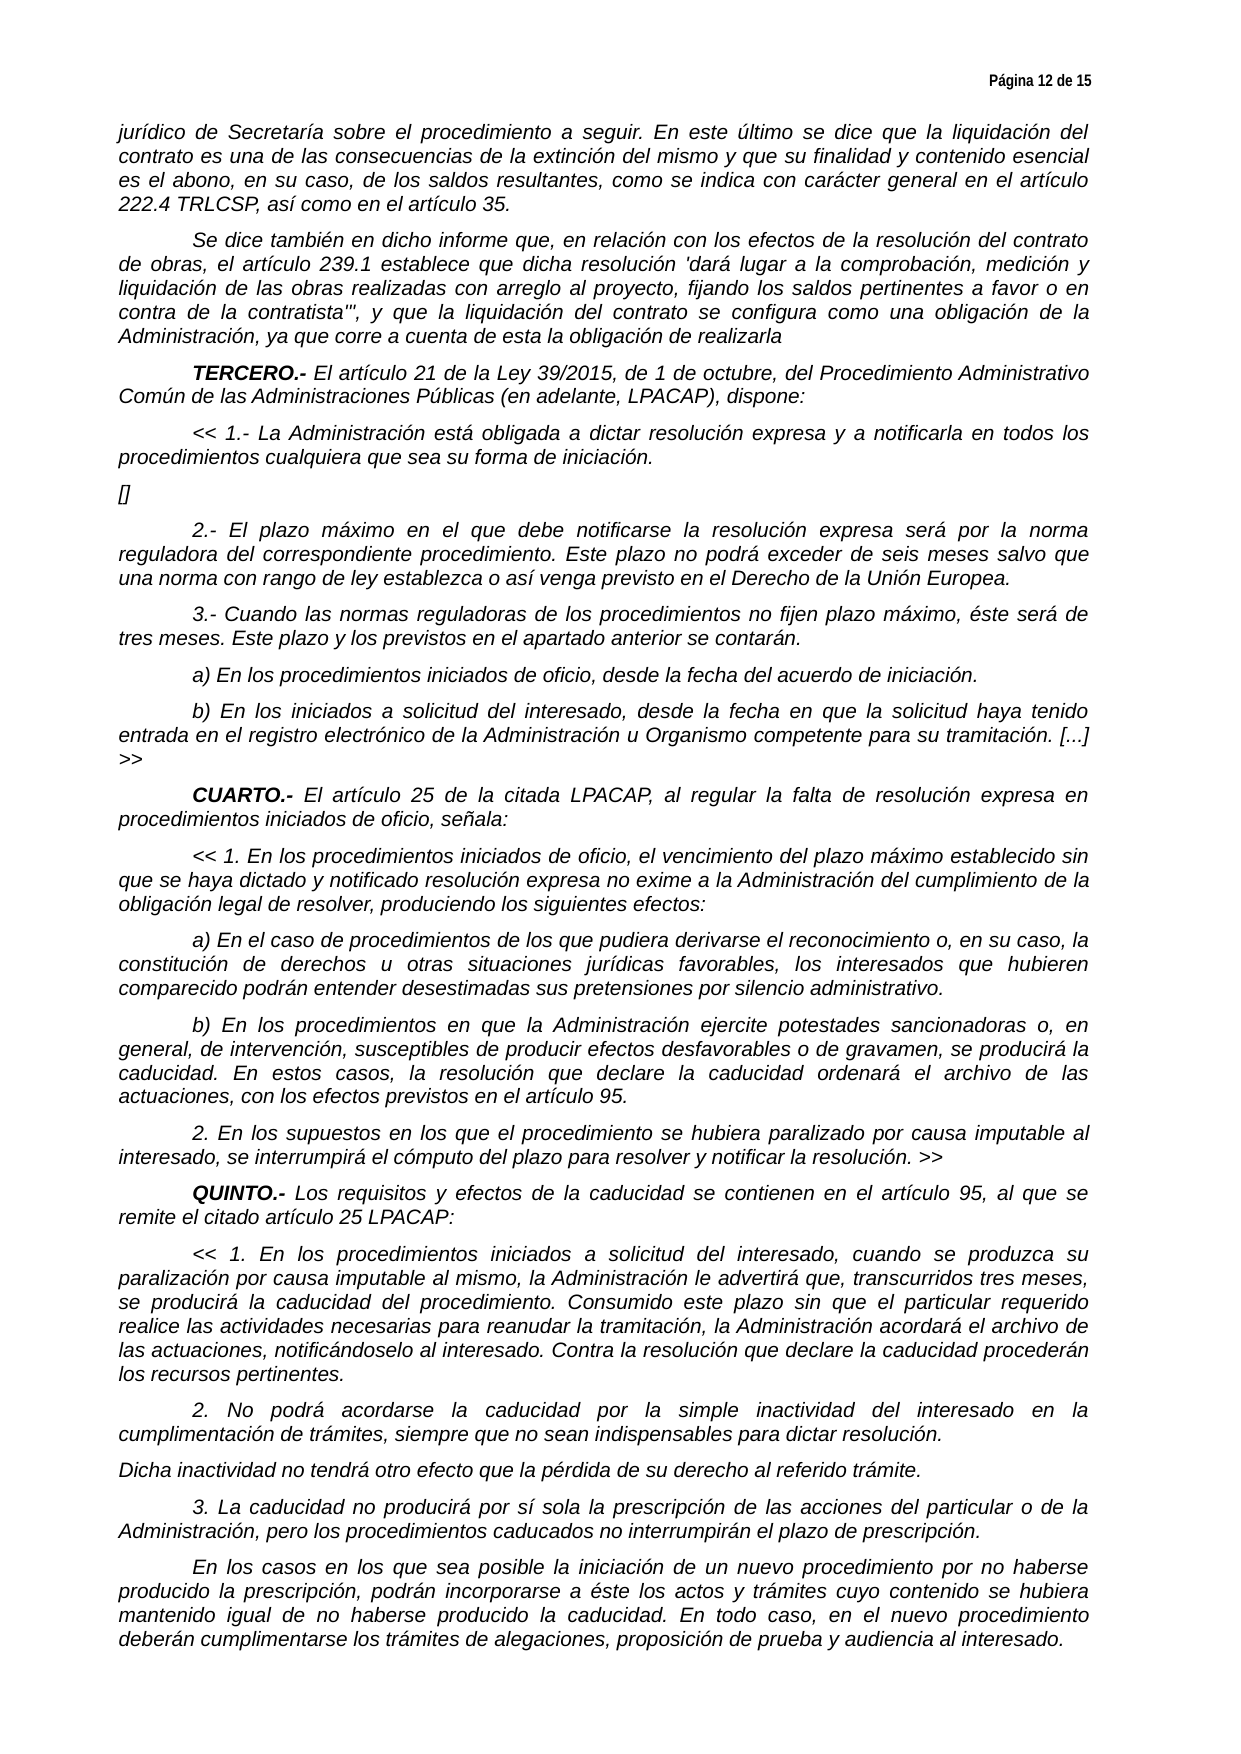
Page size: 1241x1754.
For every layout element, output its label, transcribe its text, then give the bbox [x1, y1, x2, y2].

text TERCERO.- El artículo 21 de la Ley 39/2015, de 1 de octubre, del Procedimiento Administrativo Común de las Administraciones Públicas (en adelante, LPACAP), dispone: [118, 360, 1092, 408]
text [] [118, 481, 1092, 505]
text 3. La caducidad no producirá por sí sola la prescripción de las acciones del particular o de la Administración, pero los procedimientos caducados no interrumpirán el plazo de prescripción. [118, 1495, 1092, 1543]
text 2. En los supuestos en los que el procedimiento se hubiera paralizado por causa imputable al interesado, se interrumpirá el cómputo del plazo para resolver y notificar la resolución. >> [118, 1121, 1092, 1169]
text b) En los procedimientos en que la Administración ejercite potestades sancionadoras o, en general, de intervención, susceptibles de producir efectos desfavorables o de gravamen, se producirá la caducidad. En estos casos, la resolución que declare la caducidad ordenará el archivo de las actuaciones, con los efectos previstos en el artículo 95. [118, 1012, 1092, 1108]
text jurídico de Secretaría sobre el procedimiento a seguir. En este último se dice que la liquidación del contrato es una de las consecuencias de la extinción del mismo y que su finalidad y contenido esencial es el abono, en su caso, de los saldos resultantes, como se indica con carácter general en el artículo 222.4 TRLCSP, así como en el artículo 35. [118, 120, 1092, 216]
text << 1. En los procedimientos iniciados a solicitud del interesado, cuando se produzca su paralización por causa imputable al mismo, la Administración le advertirá que, transcurridos tres meses, se producirá la caducidad del procedimiento. Consumido este plazo sin que el particular requerido realice las actividades necesarias para reanudar la tramitación, la Administración acordará el archivo de las actuaciones, notificándoselo al interesado. Contra la resolución que declare la caducidad procederán los recursos pertinentes. [118, 1242, 1092, 1385]
text << 1.- La Administración está obligada a dictar resolución expresa y a notificarla en todos los procedimientos cualquiera que sea su forma de iniciación. [118, 421, 1092, 469]
text Se dice también en dicho informe que, en relación con los efectos de la resolución del contrato de obras, el artículo 239.1 establece que dicha resolución 'dará lugar a la comprobación, medición y liquidación de las obras realizadas con arreglo al proyecto, fijando los saldos pertinentes a favor o en contra de la contratista'", y que la liquidación del contrato se configura como una obligación de la Administración, ya que corre a cuenta de esta la obligación de realizarla [118, 228, 1092, 348]
text a) En los procedimientos iniciados de oficio, desde la fecha del acuerdo de iniciación. [118, 662, 1092, 686]
text 2. No podrá acordarse la caducidad por la simple inactividad del interesado en la cumplimentación de trámites, siempre que no sean indispensables para dictar resolución. [118, 1398, 1092, 1446]
text 2.- El plazo máximo en el que debe notificarse la resolución expresa será por la norma reguladora del correspondiente procedimiento. Este plazo no podrá exceder de seis meses salvo que una norma con rango de ley establezca o así venga previsto en el Derecho de la Unión Europea. [118, 518, 1092, 589]
text << 1. En los procedimientos iniciados de oficio, el vencimiento del plazo máximo establecido sin que se haya dictado y notificado resolución expresa no exime a la Administración del cumplimiento de la obligación legal de resolver, produciendo los siguientes efectos: [118, 844, 1092, 916]
text En los casos en los que sea posible la iniciación de un nuevo procedimiento por no haberse producido la prescripción, podrán incorporarse a éste los actos y trámites cuyo contenido se hubiera mantenido igual de no haberse producido la caducidad. En todo caso, en el nuevo procedimiento deberán cumplimentarse los trámites de alegaciones, proposición de prueba y audiencia al interesado. [118, 1555, 1092, 1651]
text a) En el caso de procedimientos de los que pudiera derivarse el reconocimiento o, en su caso, la constitución de derechos u otras situaciones jurídicas favorables, los interesados que hubieren comparecido podrán entender desestimadas sus pretensiones por silencio administrativo. [118, 928, 1092, 1000]
text QUINTO.- Los requisitos y efectos de la caducidad se contienen en el artículo 95, al que se remite el citado artículo 25 LPACAP: [118, 1181, 1092, 1229]
text CUARTO.- El artículo 25 de la citada LPACAP, al regular la falta de resolución expresa en procedimientos iniciados de oficio, señala: [118, 783, 1092, 831]
text b) En los iniciados a solicitud del interesado, desde la fecha en que la solicitud haya tenido entrada en el registro electrónico de la Administración u Organismo competente para su tramitación. [...] >> [118, 699, 1092, 771]
text 3.- Cuando las normas reguladoras de los procedimientos no fijen plazo máximo, éste será de tres meses. Este plazo y los previstos en el apartado anterior se contarán. [118, 602, 1092, 650]
text Dicha inactividad no tendrá otro efecto que la pérdida de su derecho al referido trámite. [118, 1458, 1092, 1482]
